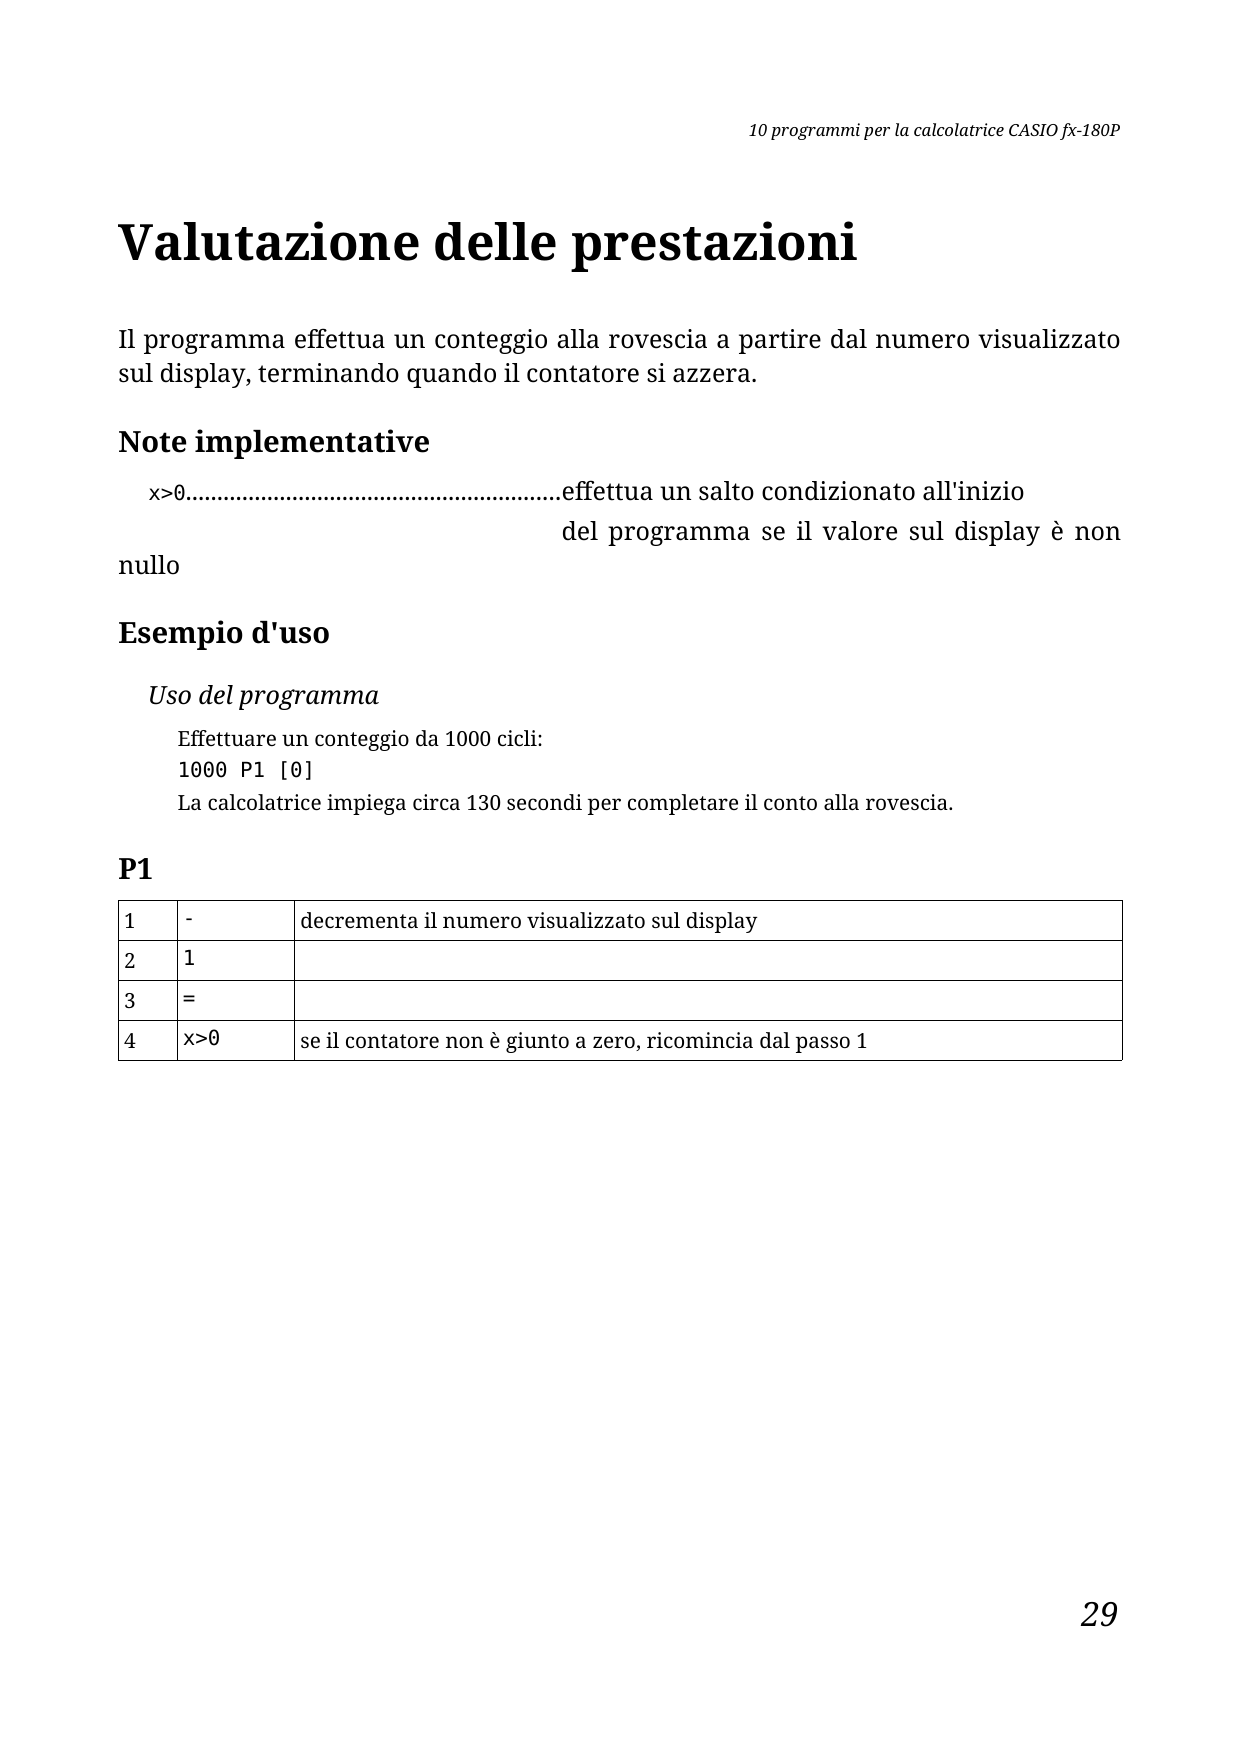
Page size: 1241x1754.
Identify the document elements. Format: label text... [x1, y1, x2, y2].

table_cell 2 [119, 941, 177, 980]
subtitle Note implementative [118, 421, 1122, 461]
table_header 1 [119, 901, 177, 940]
table_cell se il contatore non è giunto a zero, ricomincia dal passo 1 [295, 1021, 1122, 1060]
table_cell = [178, 981, 294, 1020]
table_cell x>0 [178, 1021, 294, 1060]
subtitle P1 [118, 848, 1122, 888]
table_header decrementa il numero visualizzato sul display [295, 901, 1122, 940]
table_cell [295, 981, 1122, 1020]
text 1000 P1 [0] [177, 758, 1122, 783]
table_header - [178, 901, 294, 940]
text Effettuare un conteggio da 1000 cicli: [177, 724, 1122, 752]
table_cell [295, 941, 1122, 980]
text del programma se il valore sul display è non nullo [118, 513, 1122, 581]
table_cell 3 [119, 981, 177, 1020]
subtitle Esempio d'uso [118, 612, 1122, 652]
table_cell 4 [119, 1021, 177, 1060]
subtitle Valutazione delle prestazioni [118, 207, 1122, 275]
subtitle Uso del programma [148, 677, 1122, 712]
text x>0 effettua un salto condizionato all'inizio [118, 473, 1122, 507]
table_cell 1 [178, 941, 294, 980]
text La calcolatrice impiega circa 130 secondi per completare il conto alla rovescia. [177, 788, 1122, 817]
text Il programma effettua un conteggio alla rovescia a partire dal numero visualizzato sul display, terminando quando il contatore si azzera. [118, 322, 1122, 390]
